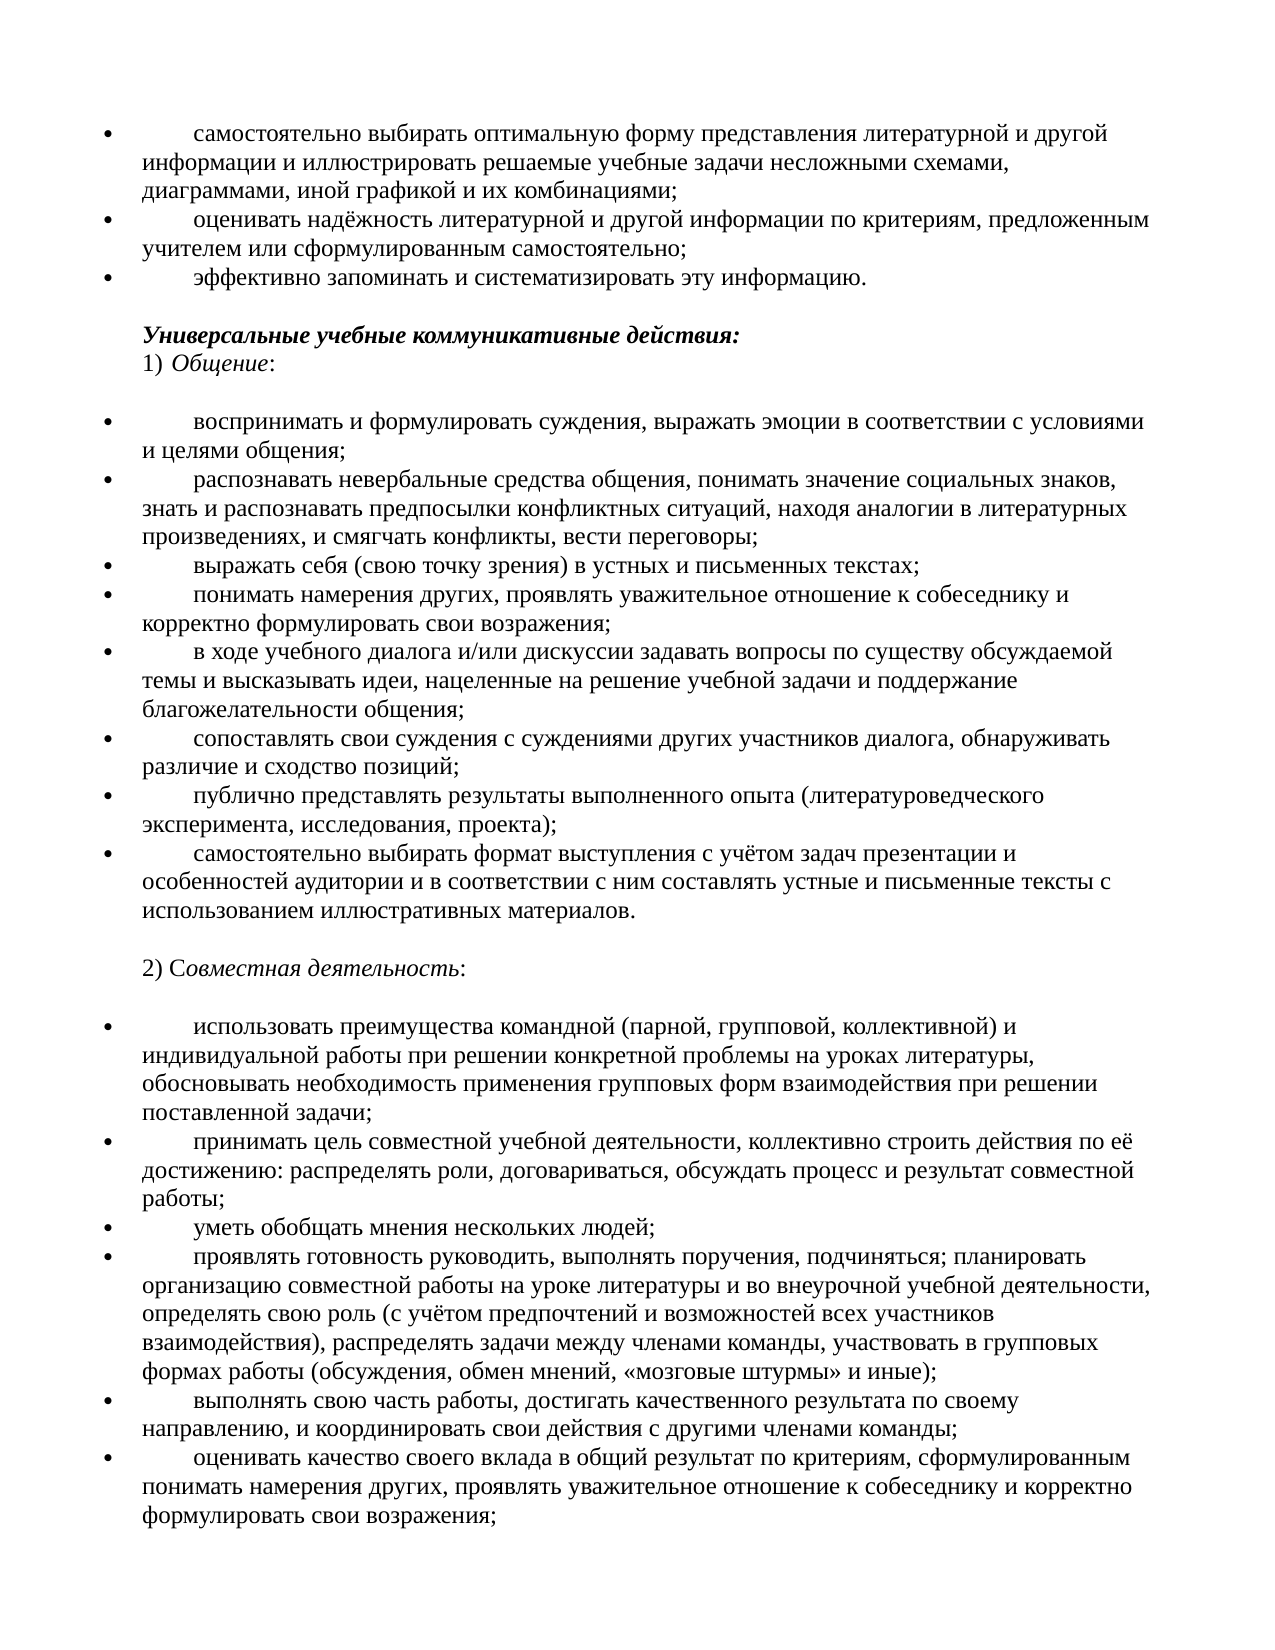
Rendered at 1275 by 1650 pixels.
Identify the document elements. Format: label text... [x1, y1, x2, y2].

text 2) Совместная деятельность: [118, 953, 1157, 982]
list воспринимать и формулировать суждения, выражать эмоции в соответствии с условиями и целями общения; [104, 406, 1157, 464]
list выполнять свою часть работы, достигать качественного результата по своему направлению, и координировать свои действия с другими членами команды; [104, 1385, 1157, 1442]
list уметь обобщать мнения нескольких людей; [104, 1212, 1157, 1241]
text Универсальные учебные коммуникативные действия: [118, 320, 1157, 348]
list эффективно запоминать и систематизировать эту информацию. [104, 262, 1157, 291]
list использовать преимущества командной (парной, групповой, коллективной) и индивидуальной работы при решении конкретной проблемы на уроках литературы, обосновывать необходимость применения групповых форм взаимодействия при решении поставленной задачи; [104, 1011, 1157, 1126]
list в ходе учебного диалога и/или дискуссии задавать вопросы по существу обсуждаемой темы и высказывать идеи, нацеленные на решение учебной задачи и поддержание благожелательности общения; [104, 636, 1157, 723]
list публично представлять результаты выполненного опыта (литературоведческого эксперимента, исследования, проекта); [104, 780, 1157, 838]
text 1) Общение: [118, 348, 1157, 377]
list распознавать невербальные средства общения, понимать значение социальных знаков, знать и распознавать предпосылки конфликтных ситуаций, находя аналогии в литературных произведениях, и смягчать конфликты, вести переговоры; [104, 464, 1157, 550]
list самостоятельно выбирать формат выступления с учётом задач презентации и особенностей аудитории и в соответствии с ним составлять устные и письменные тексты с использованием иллюстративных материалов. [104, 838, 1157, 924]
list проявлять готовность руководить, выполнять поручения, подчиняться; планировать организацию совместной работы на уроке литературы и во внеурочной учебной деятельности, определять свою роль (с учётом предпочтений и возможностей всех участников взаимодействия), распределять задачи между членами команды, участвовать в групповых формах работы (обсуждения, обмен мнений, «мозговые штурмы» и иные); [104, 1241, 1157, 1385]
list принимать цель совместной учебной деятельности, коллективно строить действия по её достижению: распределять роли, договариваться, обсуждать процесс и результат совместной работы; [104, 1126, 1157, 1212]
list сопоставлять свои суждения с суждениями других участников диалога, обнаруживать различие и сходство позиций; [104, 723, 1157, 780]
list самостоятельно выбирать оптимальную форму представления литературной и другой информации и иллюстрировать решаемые учебные задачи несложными схемами, диаграммами, иной графикой и их комбинациями; [104, 118, 1157, 204]
list оценивать надёжность литературной и другой информации по критериям, предложенным учителем или сформулированным самостоятельно; [104, 204, 1157, 262]
list понимать намерения других, проявлять уважительное отношение к собеседнику и корректно формулировать свои возражения; [104, 579, 1157, 636]
list оценивать качество своего вклада в общий результат по критериям, сформулированным понимать намерения других, проявлять уважительное отношение к собеседнику и корректно формулировать свои возражения; [104, 1442, 1157, 1528]
list выражать себя (свою точку зрения) в устных и письменных текстах; [104, 550, 1157, 579]
